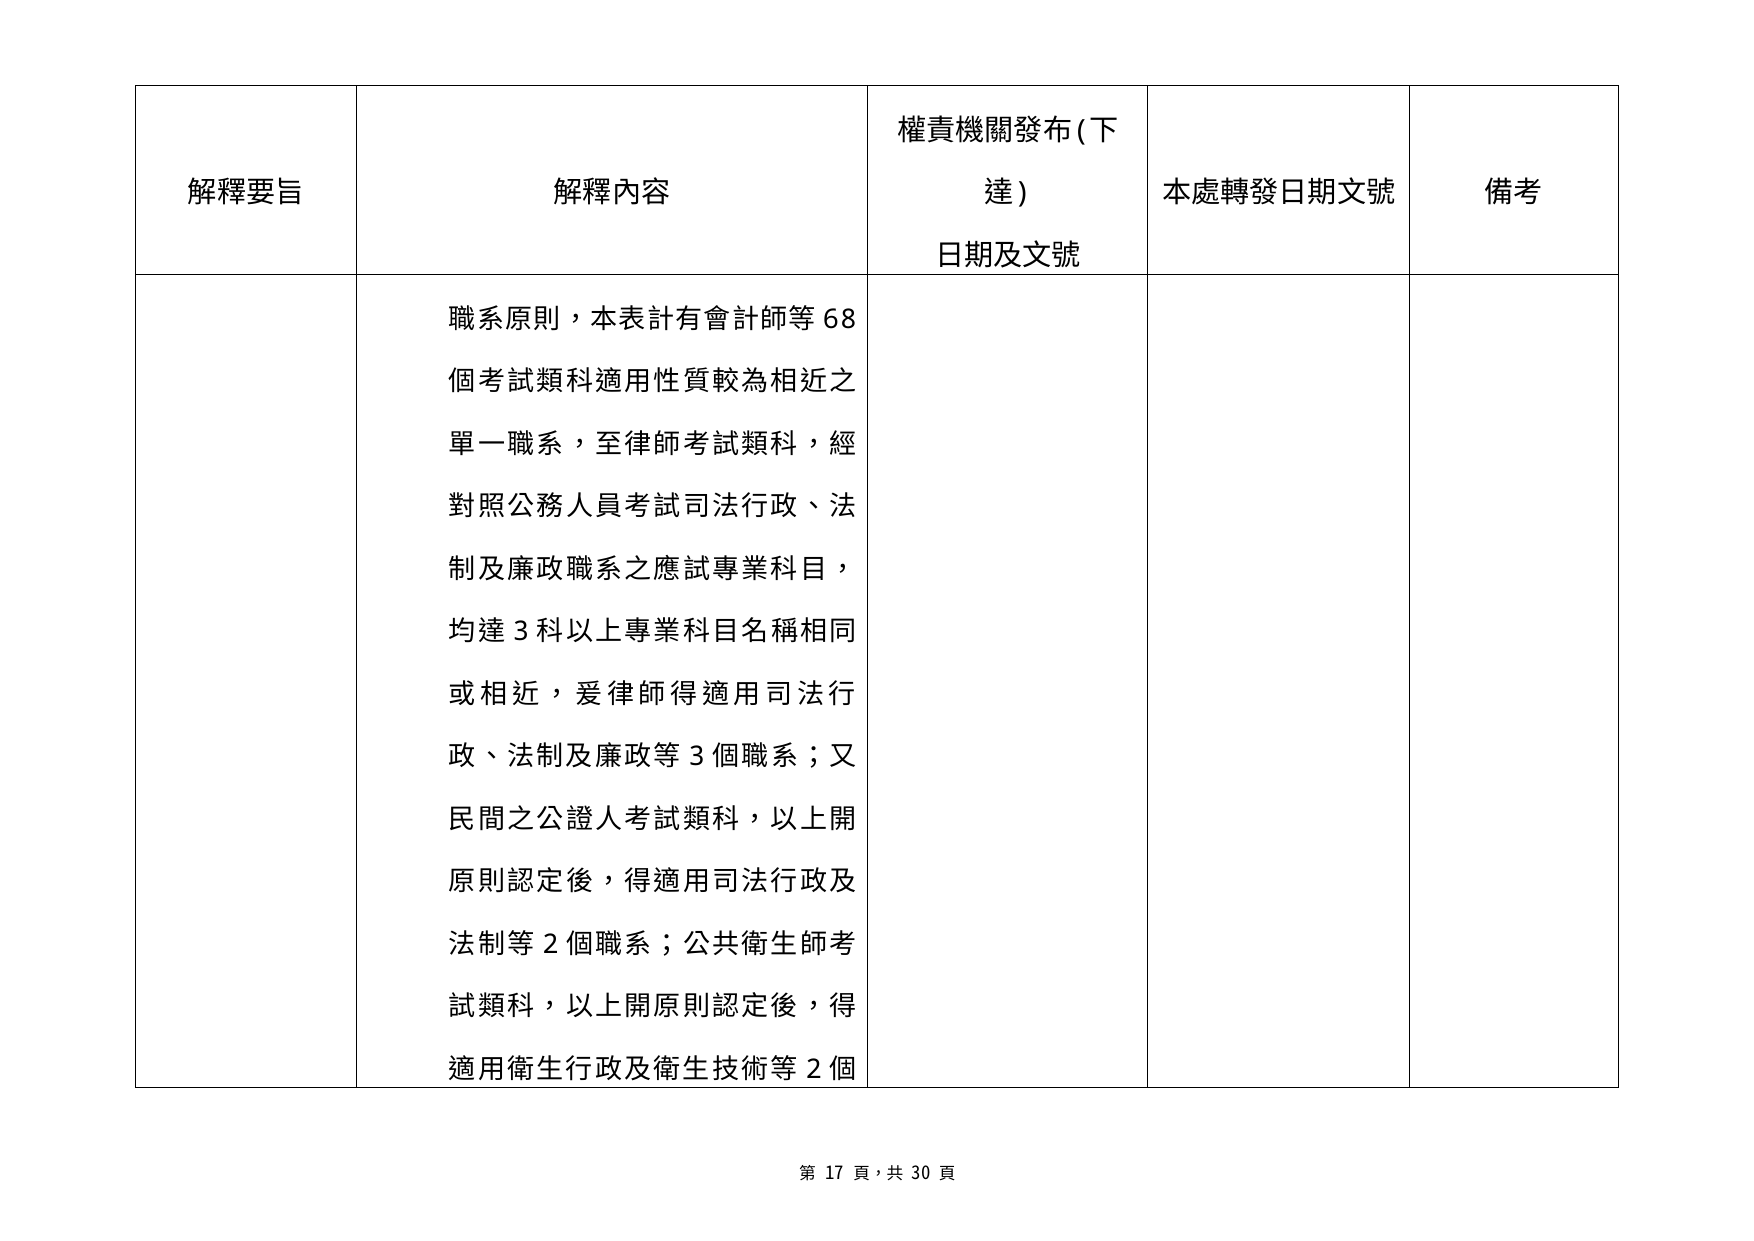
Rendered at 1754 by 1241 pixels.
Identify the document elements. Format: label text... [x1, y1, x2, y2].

table_cell [868, 275, 1147, 1087]
table_header 解釋內容 [357, 86, 867, 273]
table_header 本處轉發日期文號 [1148, 86, 1409, 273]
table_cell [1410, 275, 1618, 1087]
table_header 權責機關發布(下達) 日期及文號 [868, 86, 1147, 273]
table_cell [136, 275, 356, 1087]
table_cell 專門職業及技術人員（以下簡稱專技人員）考試及格人員得轉任公務人員考試類科適用職系對照表（以下簡稱本表）本次修正，計新增51個考試類科，修正1個考試類科，其修正要點如下： 考試類科及適用職系部分 一次臚列所有專技人員高等考試或相當等級之特種考試(以下簡稱專技高考)及其得適用職系，除保留本表原有之專技高考社會工作師等24個考試類科，及修正航海人員考試二等輪機員考試類科外，新增律師等51個考試類科，修正後共計列76個考試類科，得適用30個職系。 基於單一專技考試類科轉任單一職系原則，本表計有會計師等68個考試類科適用性質較為相近之單一職系，至律師考試類科，經對照公務人員考試司法行政、法制及廉政職系之應試專業科目，均達3科以上專業科目名稱相同或相近，爰律師得適用司法行政、法制及廉政等3個職系；又民間之公證人考試類科，以上開原則認定後，得適用司法行政及法制等2個職系；公共衛生師考試類科，以上開原則認定後，得適用衛生行政及衛生技術等2個職系；食品技師考試類科，以上開原則認定後，得適用衛生技術及農業技術等2個職系；航海人員考試一等輪機員、二等輪機員考試類科，以上開原則認定後，得適用海巡技術及交通技術等2個職系。另社會工作師及諮商心理師考試類科，以上開原則認定後，得分別適用社會工作及衛生技術職系，復經參酌職系說明書，該2專技考試類科均得再適用司法行政職系。 附則部分 現行附則二配合專門職業及技術人員轉任公務人員條例第4條第2項及其施行細則第2條第2項規定之修正，予以刪除。 [357, 275, 867, 1087]
table_header 備考 [1410, 86, 1618, 273]
table_cell [1148, 275, 1409, 1087]
table_header 解釋要旨 [136, 86, 356, 273]
